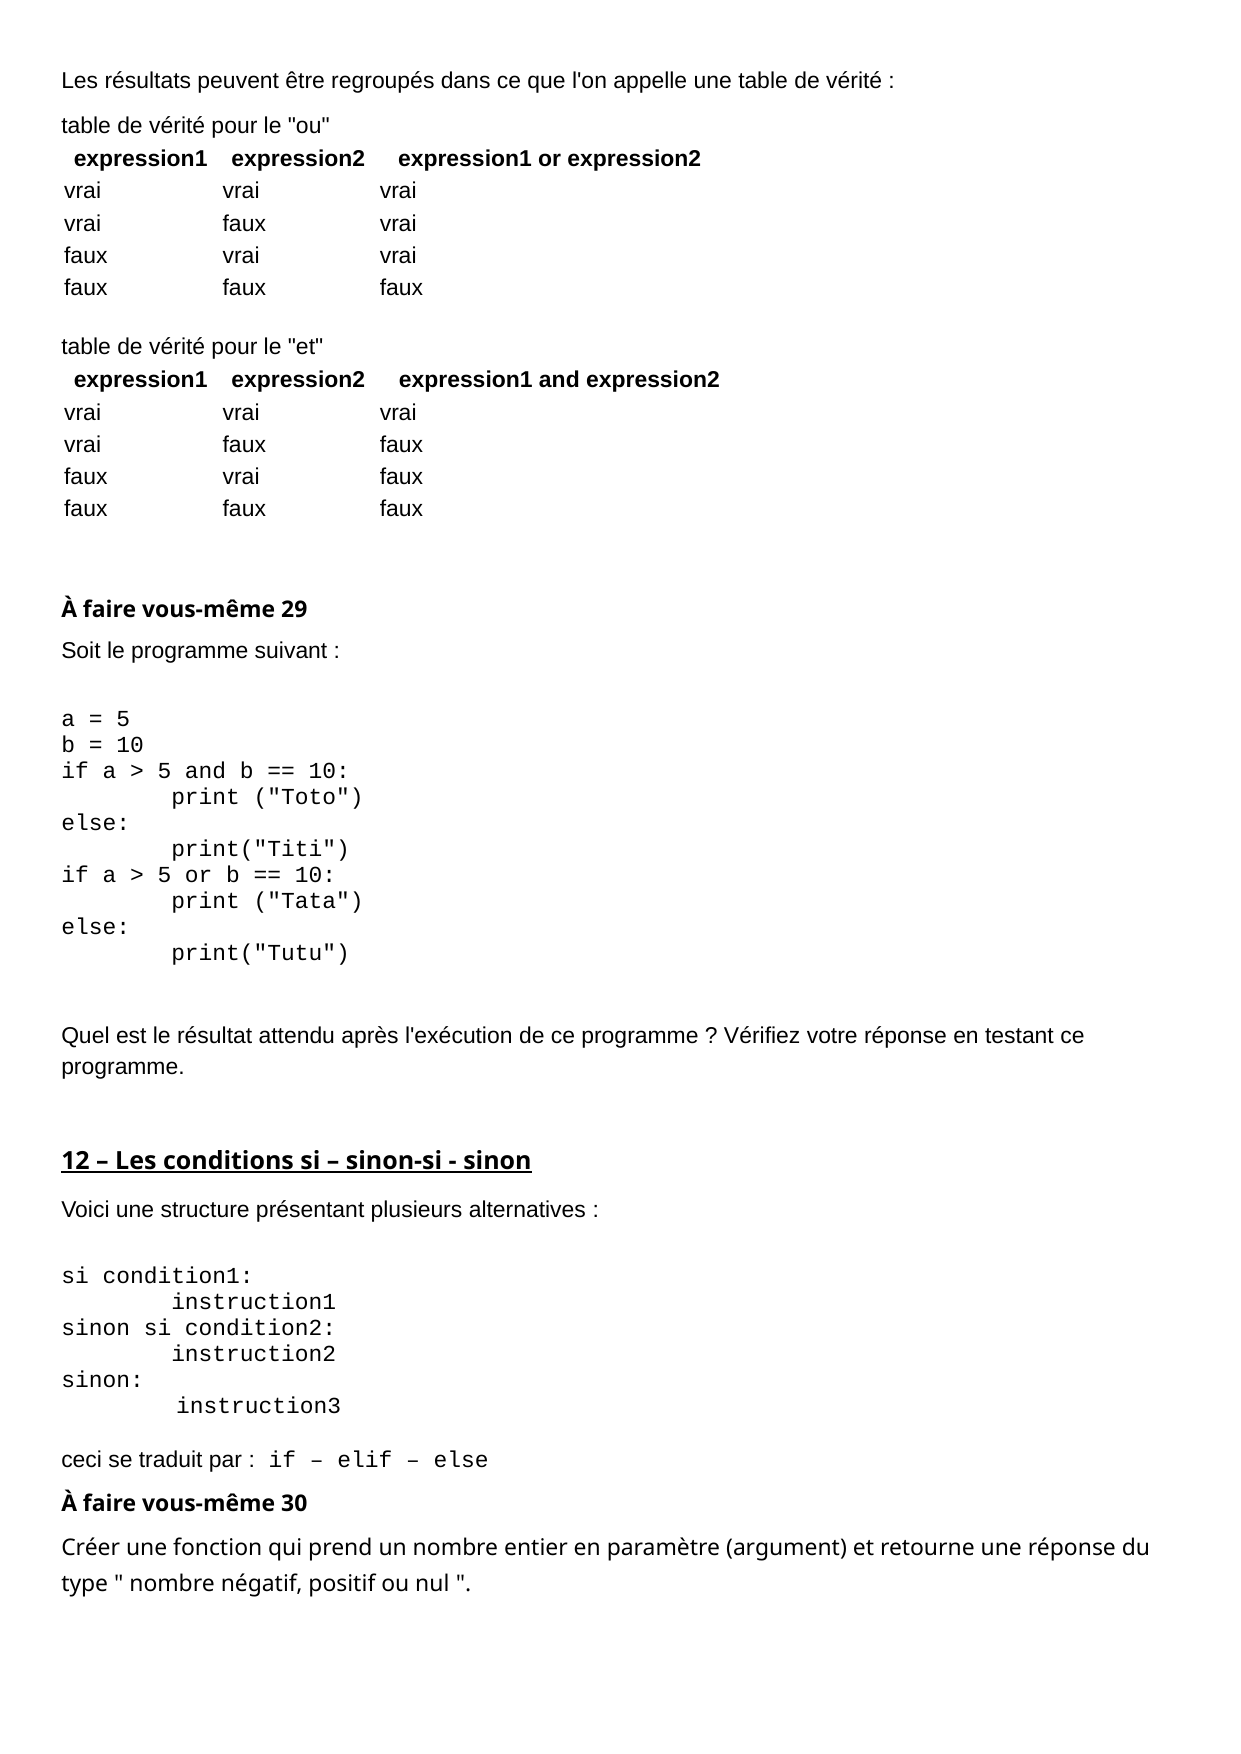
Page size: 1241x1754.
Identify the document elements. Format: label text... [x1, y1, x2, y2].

table_header expression1 or expression2 [377, 142, 722, 174]
subtitle À faire vous-même 30 [61, 1487, 1178, 1518]
text instruction1 [61, 1290, 1178, 1316]
table_cell vrai [377, 239, 722, 271]
table_cell vrai [220, 174, 377, 207]
table_header expression2 [220, 364, 377, 396]
table_header expression1 [61, 142, 219, 174]
text b = 10 [61, 734, 1178, 759]
text print ("Tata") [61, 889, 1178, 915]
table_cell faux [377, 271, 722, 303]
table_cell faux [61, 460, 219, 492]
table_cell faux [61, 271, 219, 303]
table_cell vrai [377, 207, 722, 239]
table_cell faux [377, 428, 742, 460]
table_cell faux [61, 492, 219, 524]
text if a > 5 and b == 10: [61, 759, 1178, 786]
text si condition1: [61, 1264, 1178, 1290]
table_cell vrai [220, 239, 377, 271]
table_cell faux [220, 492, 377, 524]
table_cell faux [220, 428, 377, 460]
table_cell vrai [61, 174, 219, 207]
text a = 5 [61, 708, 1178, 734]
text instruction3 [61, 1394, 1178, 1420]
table_cell faux [220, 207, 377, 239]
text table de vérité pour le "et" [61, 333, 1178, 360]
text sinon: [61, 1368, 1178, 1394]
text ceci se traduit par : if – elif – else [61, 1446, 1178, 1474]
text sinon si condition2: [61, 1316, 1178, 1342]
text print("Titi") [61, 837, 1178, 863]
table_header expression1 and expression2 [377, 364, 742, 396]
text instruction2 [61, 1342, 1178, 1368]
table_cell vrai [61, 207, 219, 239]
text print ("Toto") [61, 786, 1178, 811]
text else: [61, 811, 1178, 837]
table_cell vrai [377, 396, 742, 428]
table_cell vrai [220, 396, 377, 428]
table_cell faux [377, 460, 742, 492]
table_cell vrai [377, 174, 722, 207]
text Voici une structure présentant plusieurs alternatives : [61, 1196, 1178, 1222]
subtitle À faire vous-même 29 [61, 593, 1178, 624]
table_cell faux [377, 492, 742, 524]
text Les résultats peuvent être regroupés dans ce que l'on appelle une table de vérité : [61, 67, 1178, 93]
table_cell faux [61, 239, 219, 271]
text Soit le programme suivant : [61, 637, 1178, 663]
text print("Tutu") [61, 941, 1178, 967]
table_cell vrai [61, 396, 219, 428]
text if a > 5 or b == 10: [61, 863, 1178, 889]
text Quel est le résultat attendu après l'exécution de ce programme ? Vérifiez votre réponse en testant ce programme. [61, 1022, 1178, 1079]
table_header expression1 [61, 364, 219, 396]
table_cell faux [220, 271, 377, 303]
table_cell vrai [61, 428, 219, 460]
text 12 – Les conditions si – sinon-si - sinon [61, 1142, 1178, 1176]
table_header expression2 [220, 142, 377, 174]
table_cell vrai [220, 460, 377, 492]
text table de vérité pour le "ou" [61, 112, 1178, 138]
text Créer une fonction qui prend un nombre entier en paramètre (argument) et retourne une réponse du type " nombre négatif, positif ou nul ". [61, 1531, 1178, 1598]
text else: [61, 915, 1178, 941]
